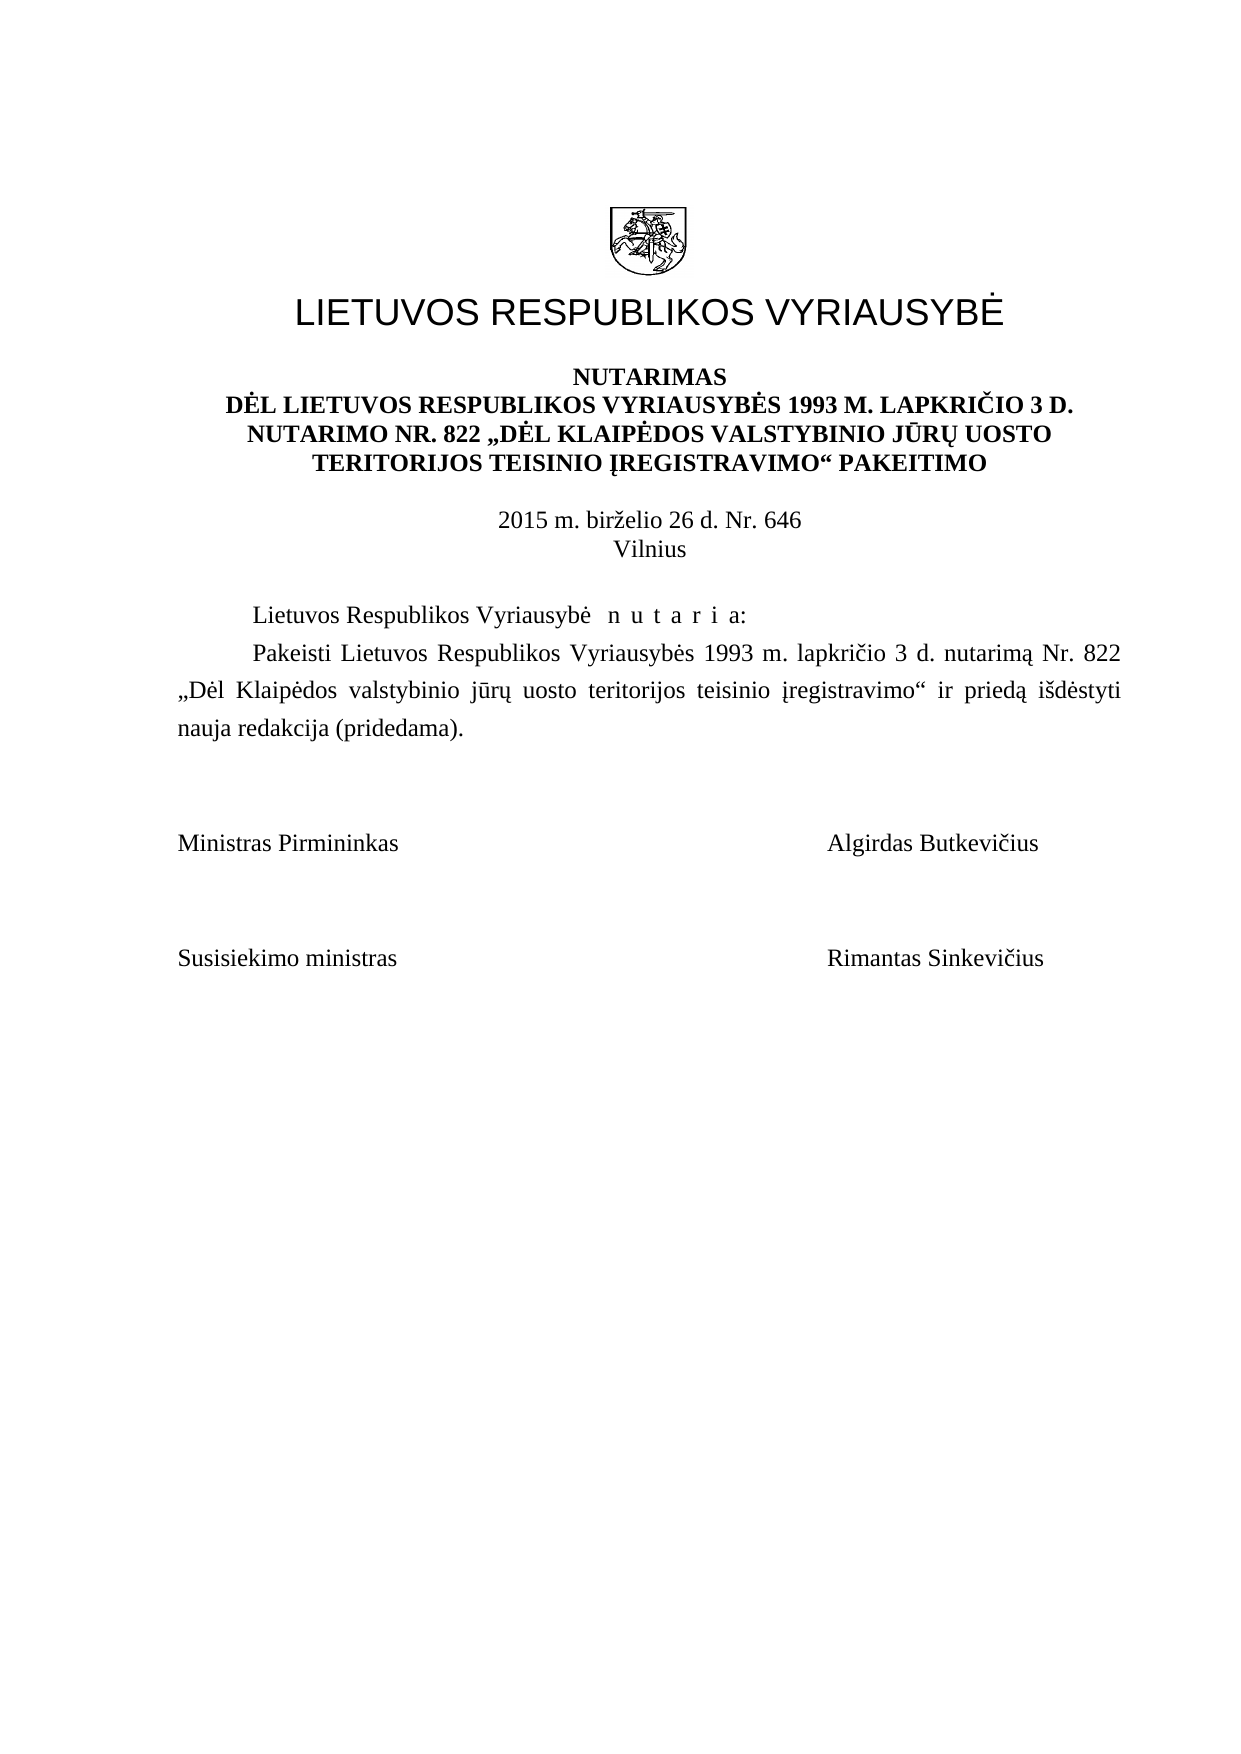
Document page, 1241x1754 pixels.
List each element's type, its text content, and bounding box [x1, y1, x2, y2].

text Dėl LIETUVOS RESPUBLIKOS VYRIAUSYBĖS 1993 M. LAPKRIČIO 3 D. NUTARIMO NR. 822 „DĖL KLAIPĖDOS VALSTYBINIO JŪRŲ UOSTO TERITORIJOS TEISINIO ĮREGISTRAVIMO“ PAKEITIMO [177, 390, 1122, 477]
text Lietuvos Respublikos Vyriausybė [177, 290, 1122, 333]
text Susisiekimo ministras Rimantas Sinkevičius [177, 943, 1122, 972]
text Pakeisti Lietuvos Respublikos Vyriausybės 1993 m. lapkričio 3 d. nutarimą Nr. 822 „Dėl Klaipėdos valstybinio jūrų uosto teritorijos teisinio įregistravimo“ ir priedą išdėstyti nauja redakcija (pridedama). [177, 629, 1122, 742]
text Ministras Pirmininkas Algirdas Butkevičius [177, 828, 1122, 857]
text nutarimas [177, 362, 1122, 390]
text 2015 m. birželio 26 d. Nr. 646 Vilnius [177, 505, 1122, 563]
text Lietuvos Respublikos Vyriausybė nutaria: [177, 592, 1122, 629]
